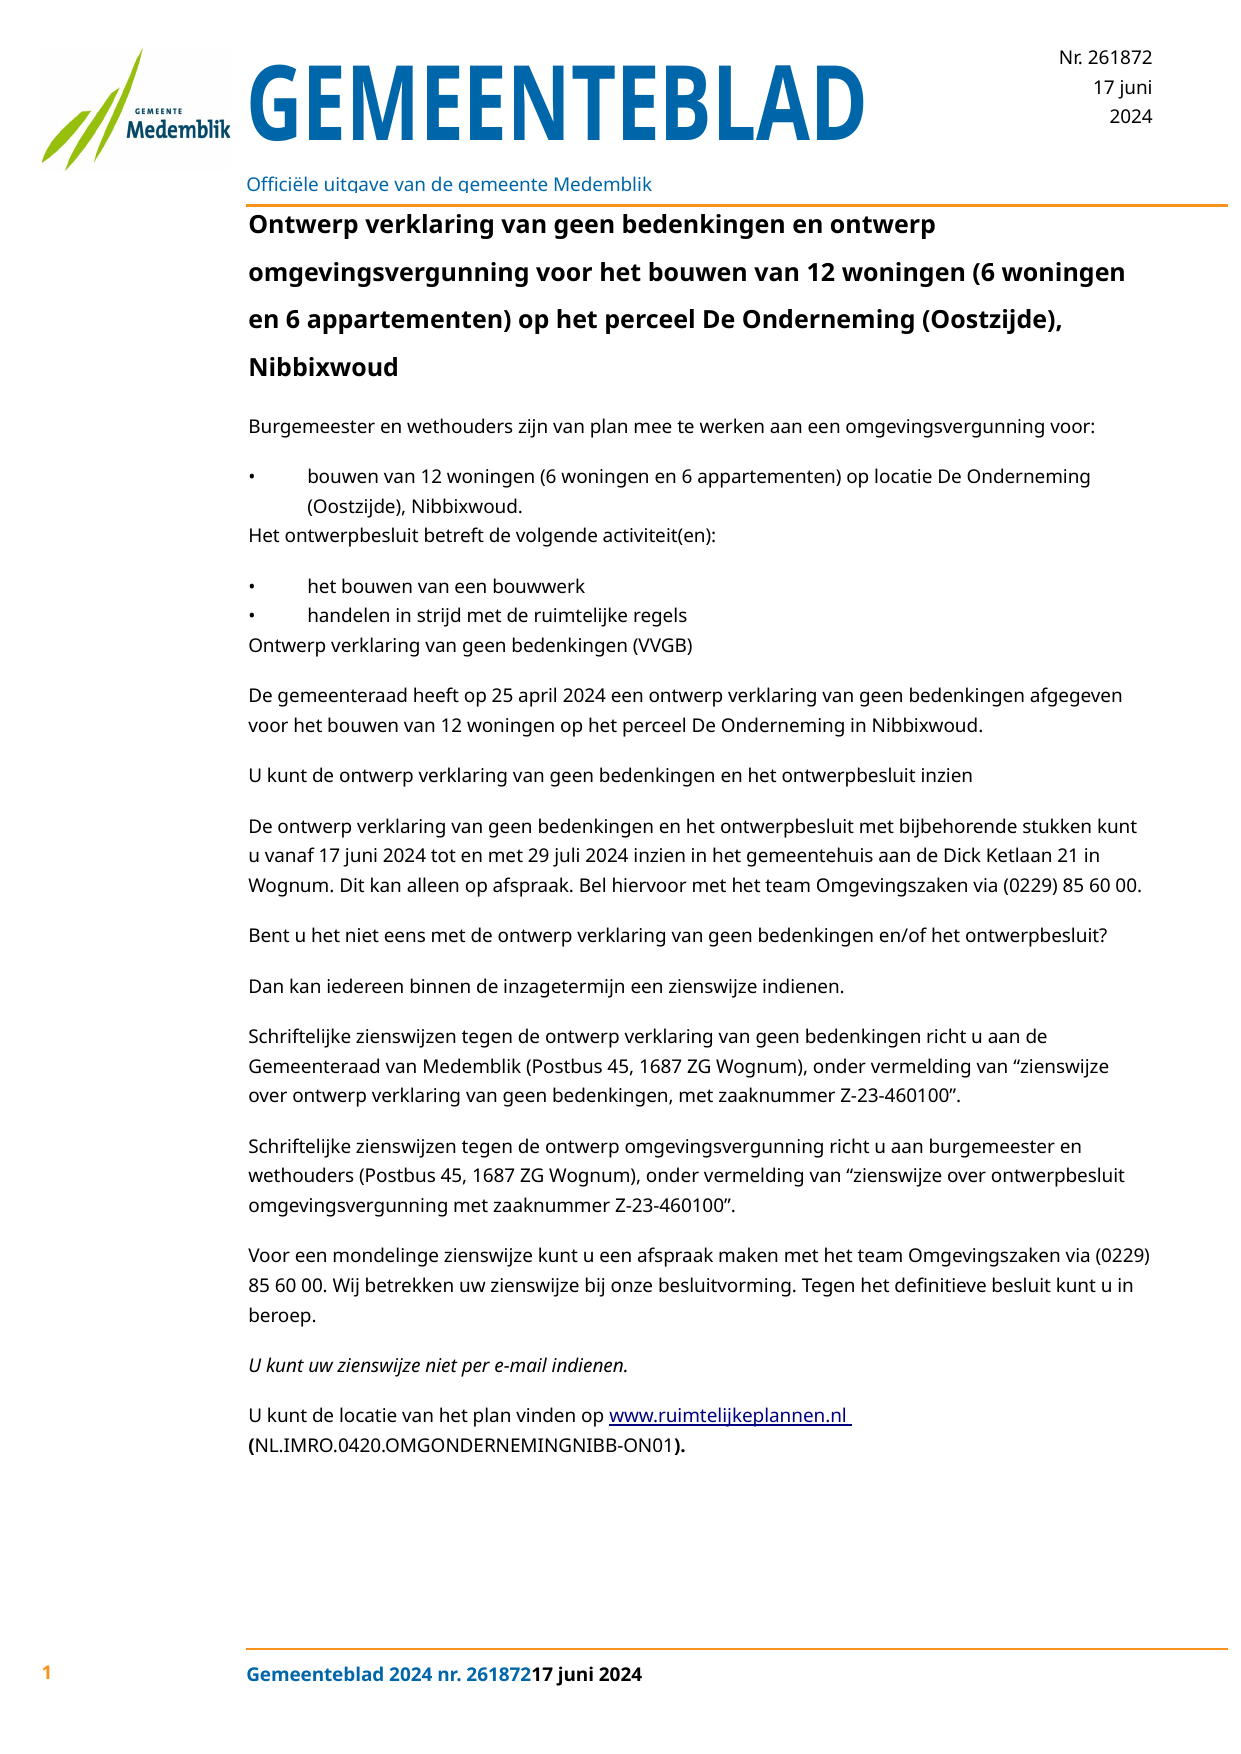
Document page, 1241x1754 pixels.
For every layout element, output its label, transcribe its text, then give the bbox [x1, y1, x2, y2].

text Schriftelijke zienswijzen tegen de ontwerp verklaring van geen bedenkingen richt u aan de Gemeenteraad van Medemblik (Postbus 45, 1687 ZG Wognum), onder vermelding van “zienswijze over ontwerp verklaring van geen bedenkingen, met zaaknummer Z-23-460100”. [248, 1023, 1152, 1108]
list handelen in strijd met de ruimtelijke regels [248, 603, 1152, 628]
text Ontwerp verklaring van geen bedenkingen en ontwerp omgevingsvergunning voor het bouwen van 12 woningen (6 woningen en 6 appartementen) op het perceel De Onderneming (Oostzijde), Nibbixwoud [248, 207, 1152, 384]
text Ontwerp verklaring van geen bedenkingen (VVGB) [248, 632, 1152, 658]
text U kunt uw zienswijze niet per e-mail indienen. [248, 1352, 1152, 1378]
text De ontwerp verklaring van geen bedenkingen en het ontwerpbesluit met bijbehorende stukken kunt u vanaf 17 juni 2024 tot en met 29 juli 2024 inzien in het gemeentehuis aan de Dick Ketlaan 21 in Wognum. Dit kan alleen op afspraak. Bel hiervoor met het team Omgevingszaken via (0229) 85 60 00. [248, 813, 1152, 898]
text Het ontwerpbesluit betreft de volgende activiteit(en): [248, 523, 1152, 548]
text De gemeenteraad heeft op 25 april 2024 een ontwerp verklaring van geen bedenkingen afgegeven voor het bouwen van 12 woningen op het perceel De Onderneming in Nibbixwoud. [248, 683, 1152, 738]
list het bouwen van een bouwwerk [248, 573, 1152, 599]
list bouwen van 12 woningen (6 woningen en 6 appartementen) op locatie De Onderneming (Oostzijde), Nibbixwoud. [248, 463, 1152, 519]
text Schriftelijke zienswijzen tegen de ontwerp omgevingsvergunning richt u aan burgemeester en wethouders (Postbus 45, 1687 ZG Wognum), onder vermelding van “zienswijze over ontwerpbesluit omgevingsvergunning met zaaknummer Z-23-460100”. [248, 1133, 1152, 1218]
text Burgemeester en wethouders zijn van plan mee te werken aan een omgevingsvergunning voor: [248, 413, 1152, 439]
text U kunt de locatie van het plan vinden op www.ruimtelijkeplannen.nl (NL.IMRO.0420.OMGONDERNEMINGNIBB-ON01). [248, 1403, 1152, 1458]
picture [41, 47, 231, 172]
text Bent u het niet eens met de ontwerp verklaring van geen bedenkingen en/of het ontwerpbesluit? [248, 923, 1152, 948]
text Dan kan iedereen binnen de inzagetermijn een zienswijze indienen. [248, 973, 1152, 999]
text Voor een mondelinge zienswijze kunt u een afspraak maken met het team Omgevingszaken via (0229) 85 60 00. Wij betrekken uw zienswijze bij onze besluitvorming. Tegen het definitieve besluit kunt u in beroep. [248, 1243, 1152, 1328]
text U kunt de ontwerp verklaring van geen bedenkingen en het ontwerpbesluit inzien [248, 763, 1152, 788]
